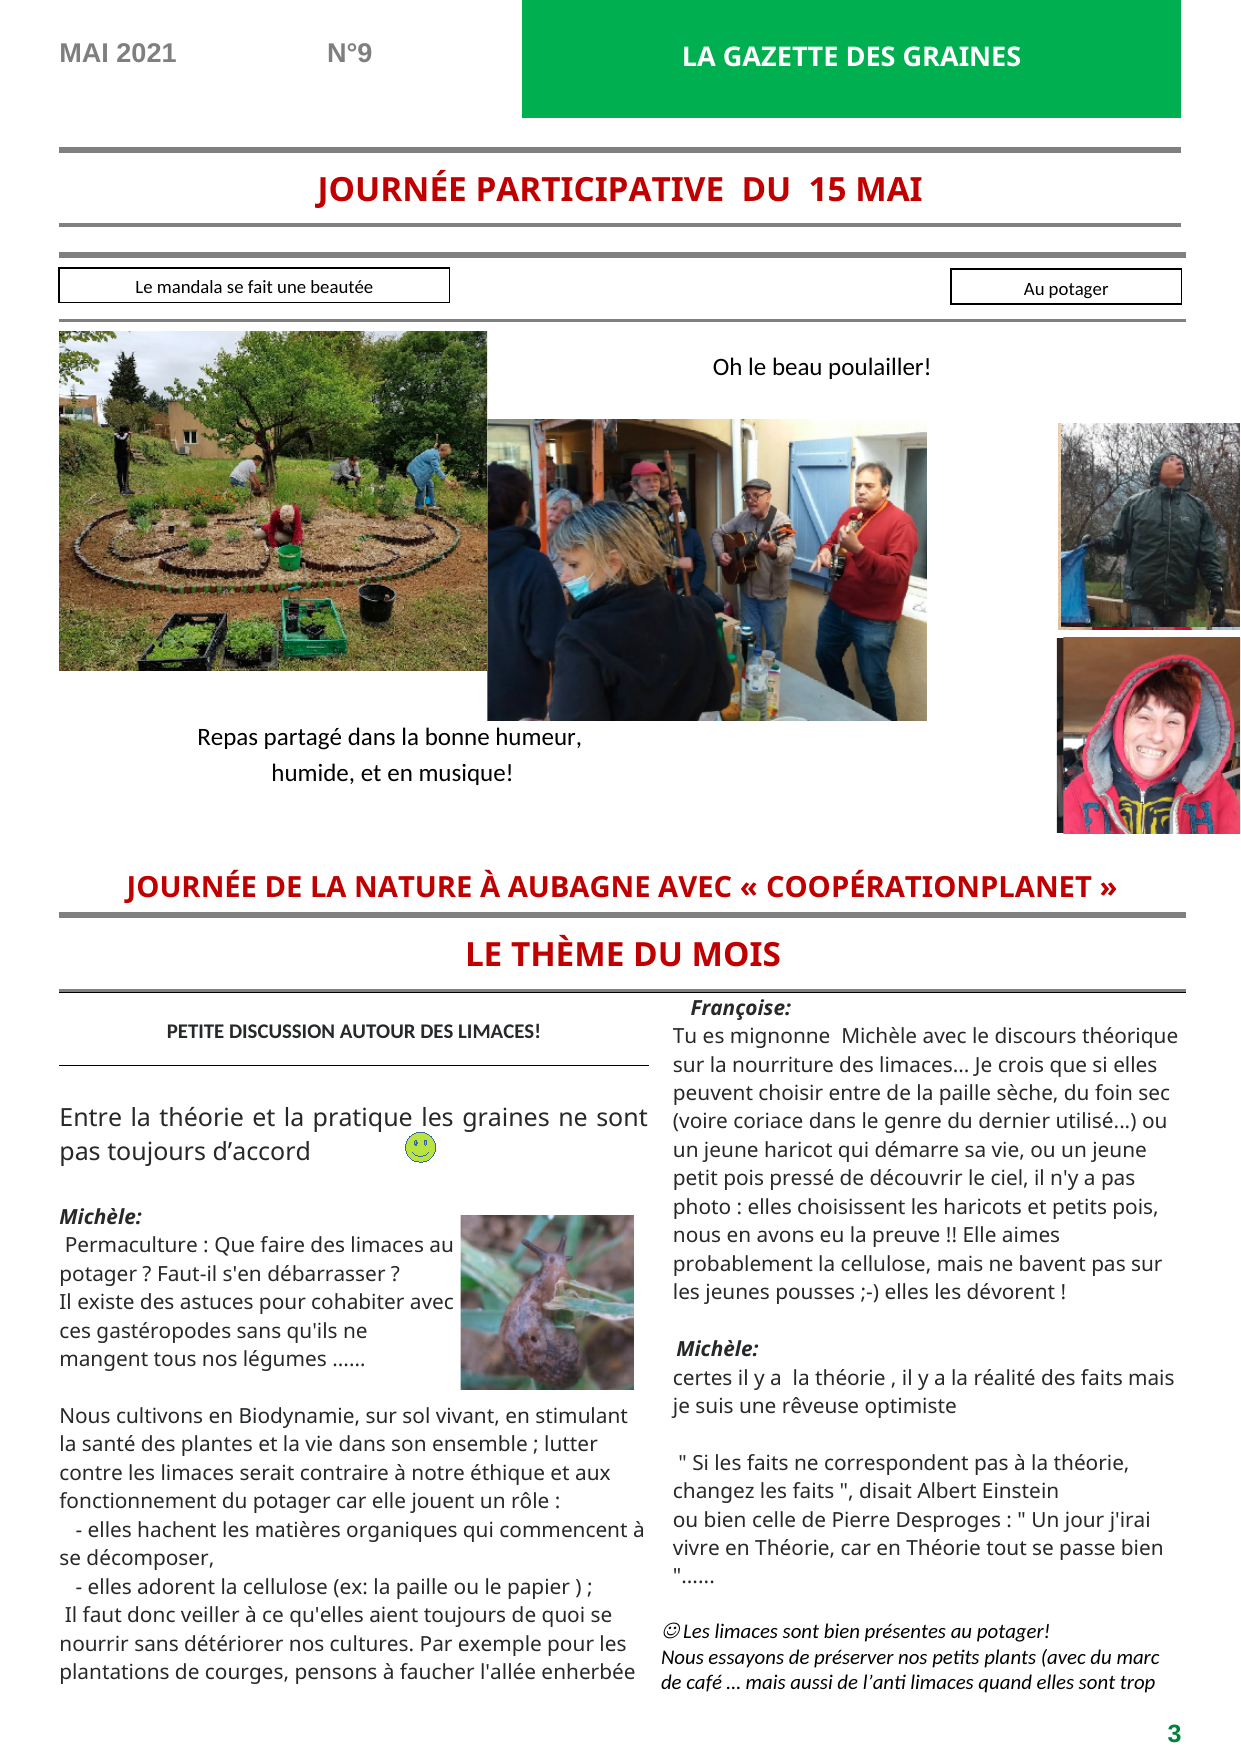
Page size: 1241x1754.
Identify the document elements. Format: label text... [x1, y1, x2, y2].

picture [1056, 637, 1241, 834]
table_header Oh le beau poulailler! Repas partagé dans la bonne humeur, humide, et en musique! Journée de la nature à Aubagne avec « CoopérationPlanet » [59, 258, 1186, 319]
table_cell Entre la théorie et la pratique les graines ne sont pas toujours d’accord Michèle: Permaculture : Que faire des limaces au potager ? Faut-il s'en débarrasser ? Il existe des astuces pour cohabiter avec ces gastéropodes sans qu'ils ne mangent tous nos légumes ...… Nous cultivons en Biodynamie, sur sol vivant, en stimulant la santé des plantes et la vie dans son ensemble ; lutter contre les limaces serait contraire à notre éthique et aux fonctionnement du potager car elle jouent un rôle : - elles hachent les matières organiques qui commencent à se décomposer, - elles adorent la cellulose (ex: la paille ou le papier ) ; Il faut donc veiller à ce qu'elles aient toujours de quoi se nourrir sans détériorer nos cultures. Par exemple pour les plantations de courges, pensons à faucher l'allée enherbée [59, 1066, 649, 1695]
table_header Oh le beau poulailler! Repas partagé dans la bonne humeur, humide, et en musique! Journée de la nature à Aubagne avec « CoopérationPlanet » [59, 322, 1186, 419]
table_cell LE THÈME DU MOIS [59, 918, 1186, 989]
picture [1058, 423, 1240, 630]
table_header Oh le beau poulailler! Repas partagé dans la bonne humeur, humide, et en musique! Journée de la nature à Aubagne avec « CoopérationPlanet » [927, 420, 1186, 629]
picture [460, 1215, 634, 1390]
table_cell Françoise: Tu es mignonne Michèle avec le discours théorique sur la nourriture des limaces... Je crois que si elles peuvent choisir entre de la paille sèche, du foin sec (voire coriace dans le genre du dernier utilisé...) ou un jeune haricot qui démarre sa vie, ou un jeune petit pois pressé de découvrir le ciel, il n'y a pas photo : elles choisissent les haricots et petits pois, nous en avons eu la preuve !! Elle aimes probablement la cellulose, mais ne bavent pas sur les jeunes pousses ;-) elles les dévorent ! Michèle: certes il y a la théorie , il y a la réalité des faits mais je suis une rêveuse optimiste " Si les faits ne correspondent pas à la théorie, changez les faits ", disait Albert Einstein ou bien celle de Pierre Desproges : " Un jour j'irai vivre en Théorie, car en Théorie tout se passe bien "......  Les limaces sont bien présentes au potager! Nous essayons de préserver nos petits plants (avec du marc de café … mais aussi de l’anti limaces quand elles sont trop [649, 993, 1186, 1695]
picture [59, 331, 927, 721]
table_header Oh le beau poulailler! Repas partagé dans la bonne humeur, humide, et en musique! Journée de la nature à Aubagne avec « CoopérationPlanet » [59, 630, 1186, 912]
table_cell Petite discussion autour des limaces! [59, 993, 649, 1065]
subtitle journée participative du 15 mai [59, 153, 1181, 223]
